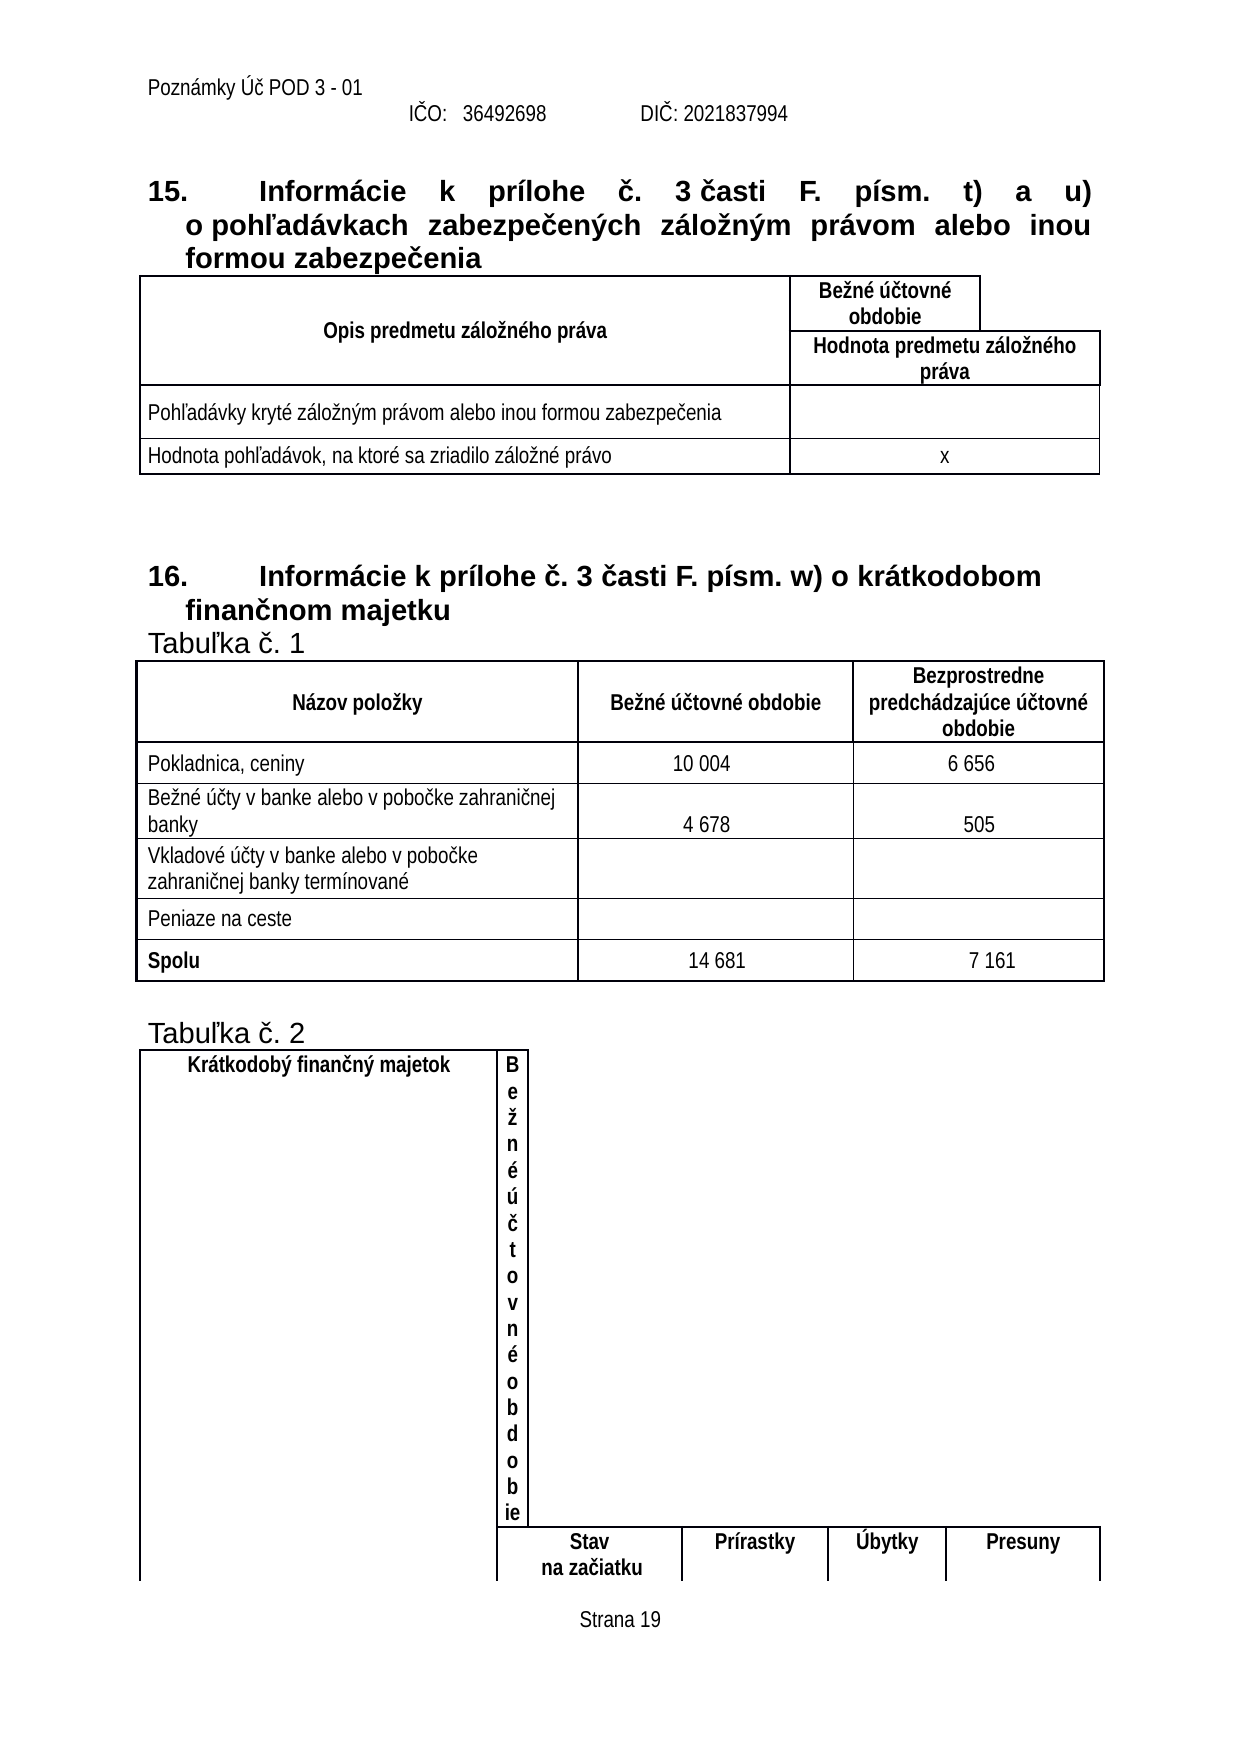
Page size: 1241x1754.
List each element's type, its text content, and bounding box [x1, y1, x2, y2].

table_header Bežné účtovné obdobie [791, 277, 979, 329]
text Tabuľka č. 1 [148, 627, 1092, 660]
table_header Opis predmetu záložného práva [141, 277, 789, 384]
table_cell 6 656 [854, 743, 1103, 783]
table_cell Hodnota pohľadávok, na ktoré sa zriadilo záložné právo [141, 439, 789, 473]
table_cell Hodnota predmetu záložného práva [791, 332, 1099, 384]
table_cell Úbytky [829, 1528, 945, 1581]
table_cell [791, 386, 1099, 437]
table_cell 7 161 [854, 940, 1103, 980]
list Informácie k prílohe č. 3 časti F. písm. w) o krátkodobom finančnom majetku [148, 559, 1092, 627]
table_cell Peniaze na ceste [138, 899, 577, 939]
table_cell Spolu [138, 940, 577, 980]
table_header [529, 1049, 1100, 1526]
table_cell Pohľadávky kryté záložným právom alebo inou formou zabezpečenia [141, 386, 789, 437]
table_cell Presuny [947, 1528, 1099, 1581]
table_cell Pokladnica, ceniny [138, 743, 577, 783]
table_header Bežné účtovné obdobie [498, 1051, 527, 1526]
table_cell 4 678 [579, 784, 853, 837]
table_cell [579, 839, 853, 897]
text Tabuľka č. 2 [148, 1016, 1092, 1049]
table_cell [854, 899, 1103, 939]
table_header Bezprostredne predchádzajúce účtovné obdobie [854, 662, 1103, 741]
table_cell 505 [854, 784, 1103, 837]
list Informácie k prílohe č. 3 časti F. písm. t) a u) o pohľadávkach zabezpečených záložným právom alebo inou formou zabezpečenia [148, 174, 1092, 275]
table_header Krátkodobý finančný majetok [141, 1051, 496, 1581]
table_header [981, 275, 1100, 329]
table_cell Prírastky [683, 1528, 827, 1581]
table_cell 10 004 [579, 743, 853, 783]
table_cell x [791, 439, 1099, 473]
table_header Bežné účtovné obdobie [579, 662, 852, 741]
table_cell [854, 839, 1103, 897]
table_cell Bežné účty v banke alebo v pobočke zahraničnej banky [138, 784, 577, 837]
table_cell Vkladové účty v banke alebo v pobočke zahraničnej banky termínované [138, 839, 577, 897]
table_cell [579, 899, 853, 939]
table_cell 14 681 [579, 940, 853, 980]
table_cell Stav na začiatku [498, 1528, 681, 1581]
table_header Názov položky [138, 662, 577, 741]
